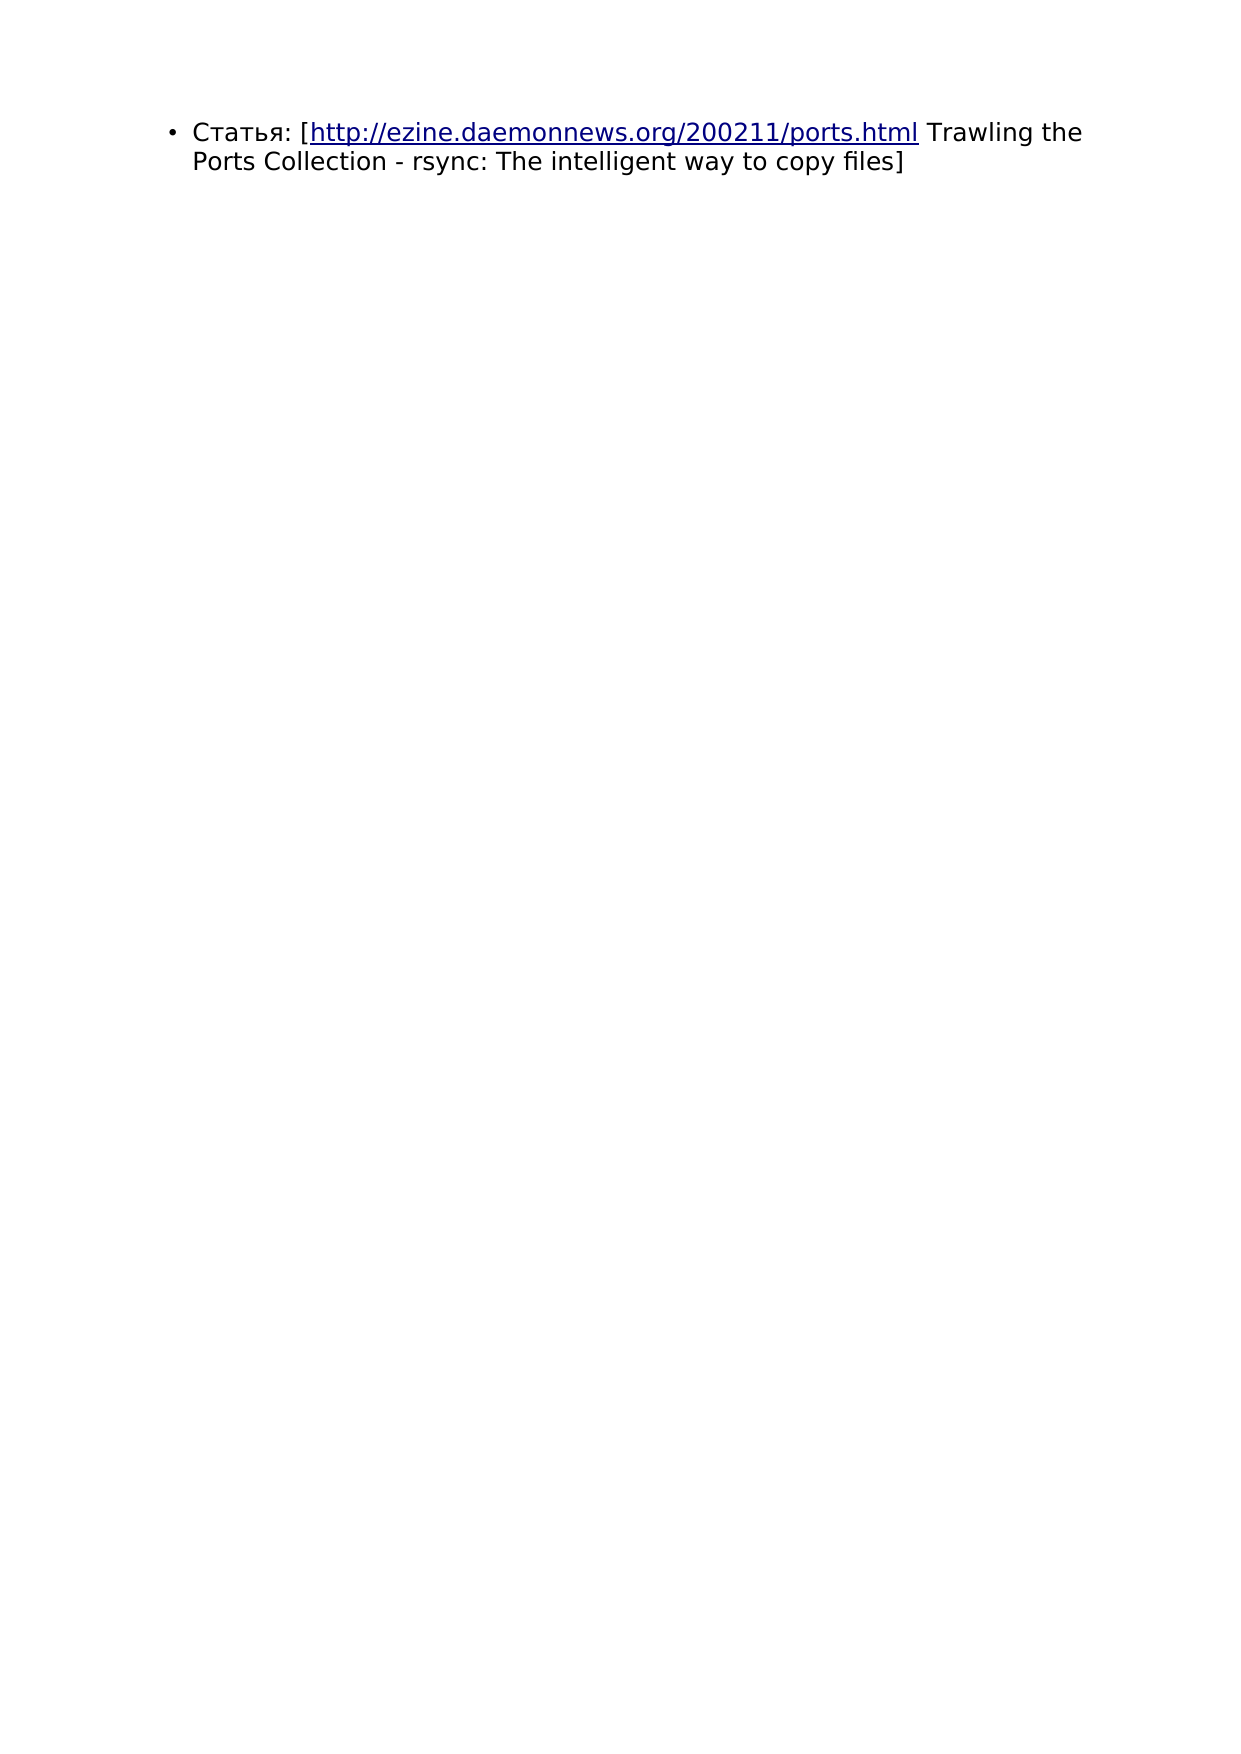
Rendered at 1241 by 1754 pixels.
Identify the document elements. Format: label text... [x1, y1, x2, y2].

list Статья: [http://ezine.daemonnews.org/200211/ports.html Trawling the Ports Collection - rsync: The intelligent way to copy files] [177, 118, 1122, 176]
